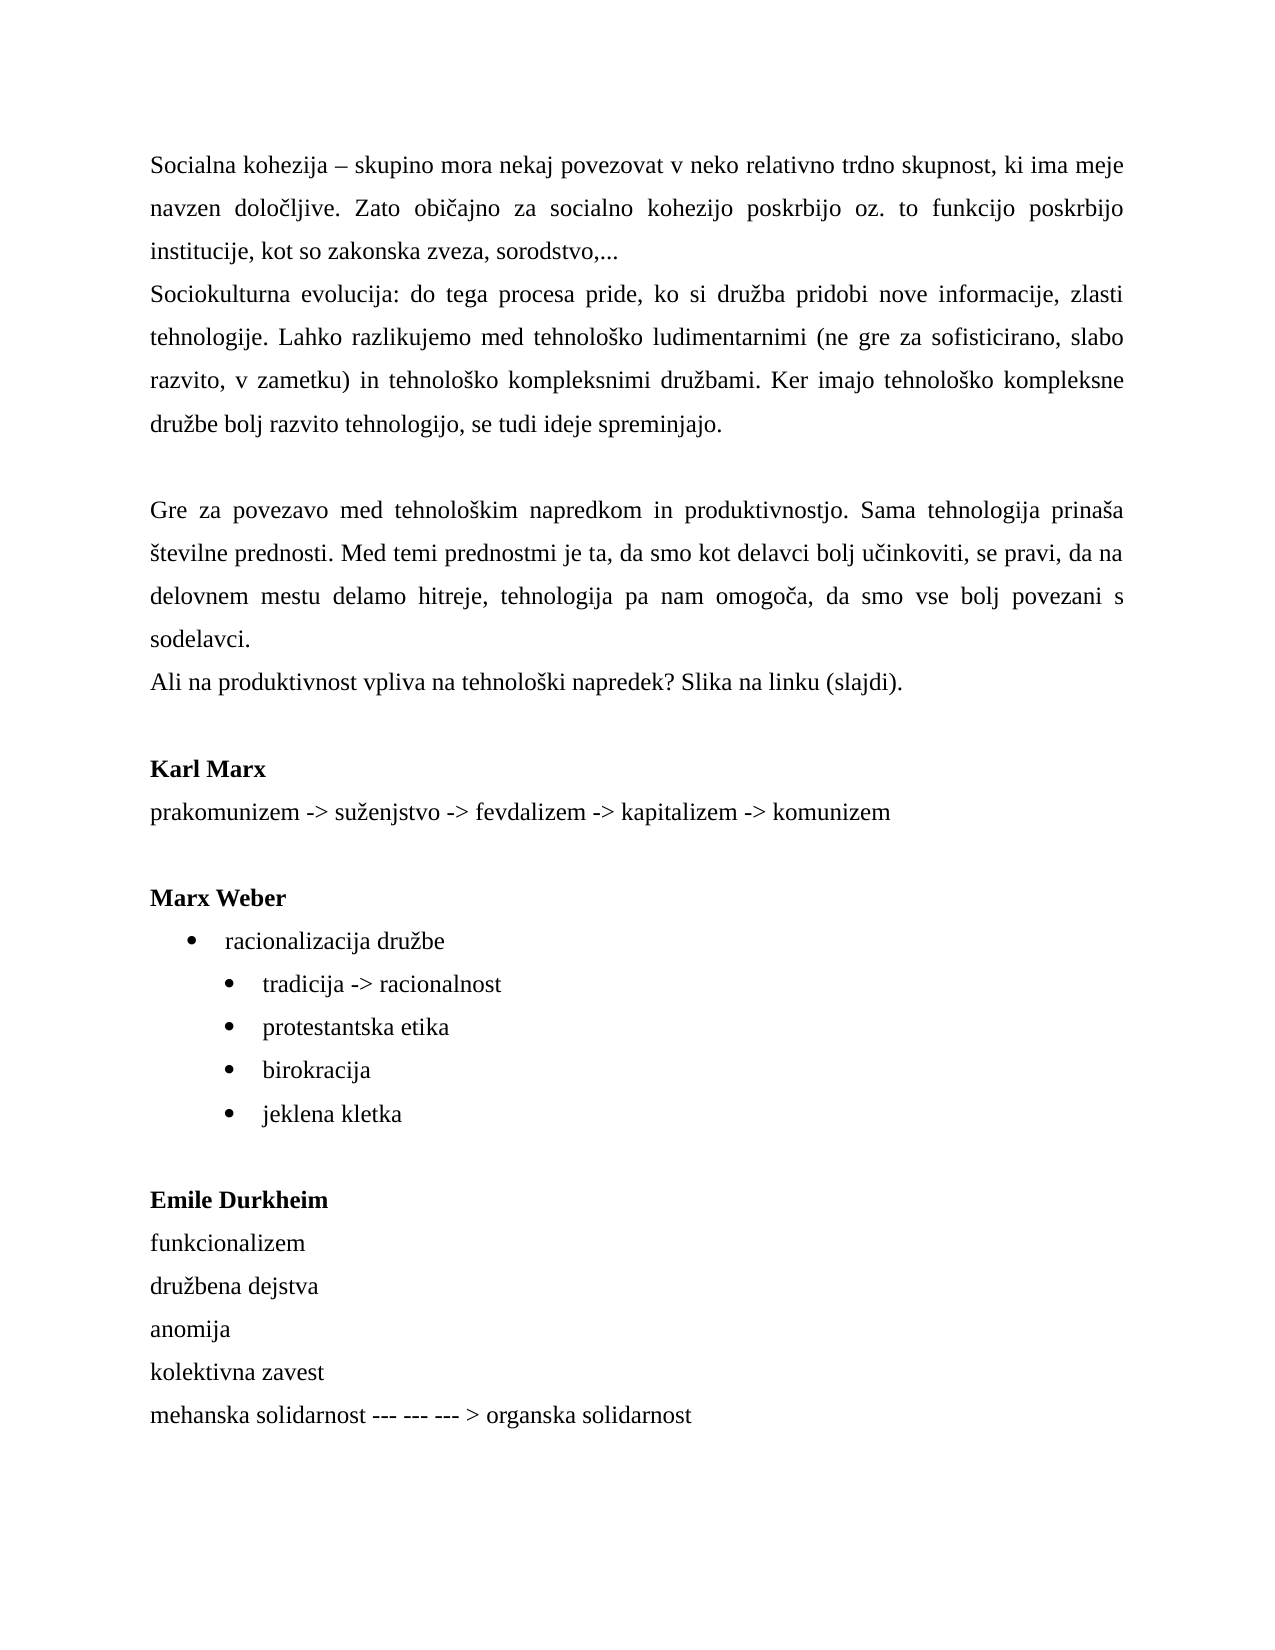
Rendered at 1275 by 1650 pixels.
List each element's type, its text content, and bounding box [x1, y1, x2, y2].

text družbena dejstva [150, 1271, 1125, 1300]
text kolektivna zavest [150, 1357, 1125, 1386]
list jeklena kletka [225, 1099, 1125, 1127]
list protestantska etika [225, 1012, 1125, 1041]
text Marx Weber [150, 883, 1125, 912]
text funkcionalizem [150, 1228, 1125, 1257]
text anomija [150, 1314, 1125, 1343]
list racionalizacija družbe [187, 926, 1125, 955]
text Socialna kohezija – skupino mora nekaj povezovat v neko relativno trdno skupnost, ki ima meje navzen določljive. Zato običajno za socialno kohezijo poskrbijo oz. to funkcijo poskrbijo institucije, kot so zakonska zveza, sorodstvo,... [150, 150, 1125, 265]
text mehanska solidarnost --- --- --- > organska solidarnost [150, 1401, 1125, 1429]
text Karl Marx [150, 754, 1125, 782]
text Gre za povezavo med tehnološkim napredkom in produktivnostjo. Sama tehnologija prinaša številne prednosti. Med temi prednostmi je ta, da smo kot delavci bolj učinkoviti, se pravi, da na delovnem mestu delamo hitreje, tehnologija pa nam omogoča, da smo vse bolj povezani s sodelavci. [150, 495, 1125, 653]
list tradicija -> racionalnost [225, 969, 1125, 998]
text Sociokulturna evolucija: do tega procesa pride, ko si družba pridobi nove informacije, zlasti tehnologije. Lahko razlikujemo med tehnološko ludimentarnimi (ne gre za sofisticirano, slabo razvito, v zametku) in tehnološko kompleksnimi družbami. Ker imajo tehnološko kompleksne družbe bolj razvito tehnologijo, se tudi ideje spreminjajo. [150, 279, 1125, 437]
list birokracija [225, 1056, 1125, 1084]
text Ali na produktivnost vpliva na tehnološki napredek? Slika na linku (slajdi). [150, 667, 1125, 696]
text Emile Durkheim [150, 1185, 1125, 1214]
text prakomunizem -> suženjstvo -> fevdalizem -> kapitalizem -> komunizem [150, 797, 1125, 826]
